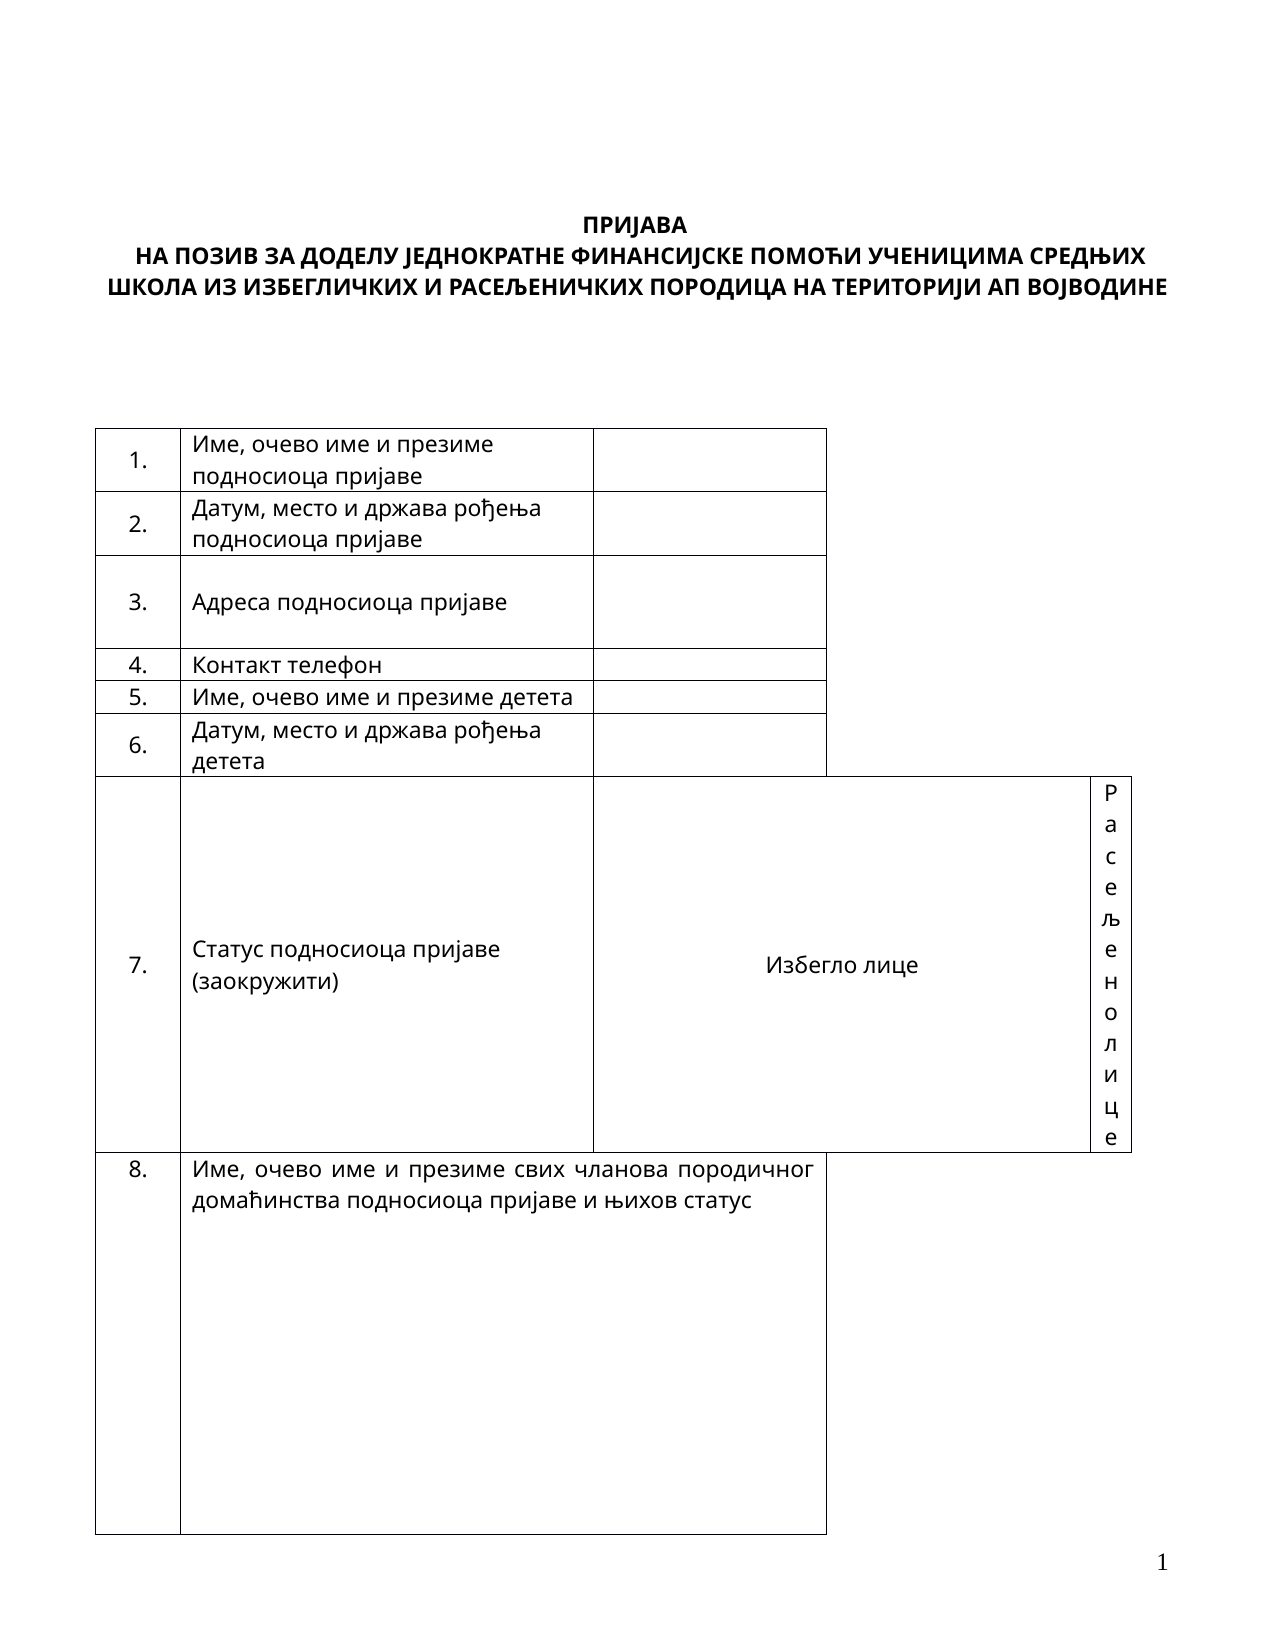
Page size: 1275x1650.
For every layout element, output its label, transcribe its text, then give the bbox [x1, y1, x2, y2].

table_cell Датум, место и држава рођења детета [181, 714, 593, 776]
table_cell Адреса подносиоца пријаве [181, 556, 593, 648]
table_header [594, 429, 826, 491]
table_cell [594, 556, 826, 648]
table_cell Избегло лице [594, 777, 1090, 1152]
table_cell 8. [96, 1153, 180, 1534]
table_cell Датум, место и држава рођења подносиоца пријаве [181, 492, 593, 554]
table_cell 3. [96, 556, 180, 648]
text ПРИЈАВА [106, 209, 1169, 240]
table_cell 7. [96, 777, 180, 1152]
table_cell [594, 681, 826, 713]
table_cell Контакт телефон [181, 649, 593, 680]
table_header 1. [96, 429, 180, 491]
table_cell Име, очево име и презиме свих чланова породичног домаћинства подносиоца пријаве и њихов статус [181, 1153, 826, 1534]
table_cell Расељено лице [1091, 777, 1131, 1152]
table_cell Статус подносиоца пријаве (заокружити) [181, 777, 593, 1152]
table_cell 2. [96, 492, 180, 554]
table_cell 4. [96, 649, 180, 680]
table_cell [594, 492, 826, 554]
table_cell 5. [96, 681, 180, 713]
table_cell 6. [96, 714, 180, 776]
table_cell [594, 714, 826, 776]
table_cell Име, очево име и презиме детета [181, 681, 593, 713]
title НА ПОЗИВ ЗА ДОДЕЛУ ЈЕДНОКРАТНЕ ФИНАНСИЈСКЕ ПОМОЋИ УЧЕНИЦИМА СРЕДЊИХ ШКОЛА ИЗ ИЗБЕГЛИЧКИХ И РАСЕЉЕНИЧКИХ ПОРОДИЦА НА ТЕРИТОРИЈИ АП ВОЈВОДИНЕ [106, 240, 1169, 302]
table_cell [594, 649, 826, 680]
table_header Име, очево име и презиме подносиоца пријаве [181, 429, 593, 491]
